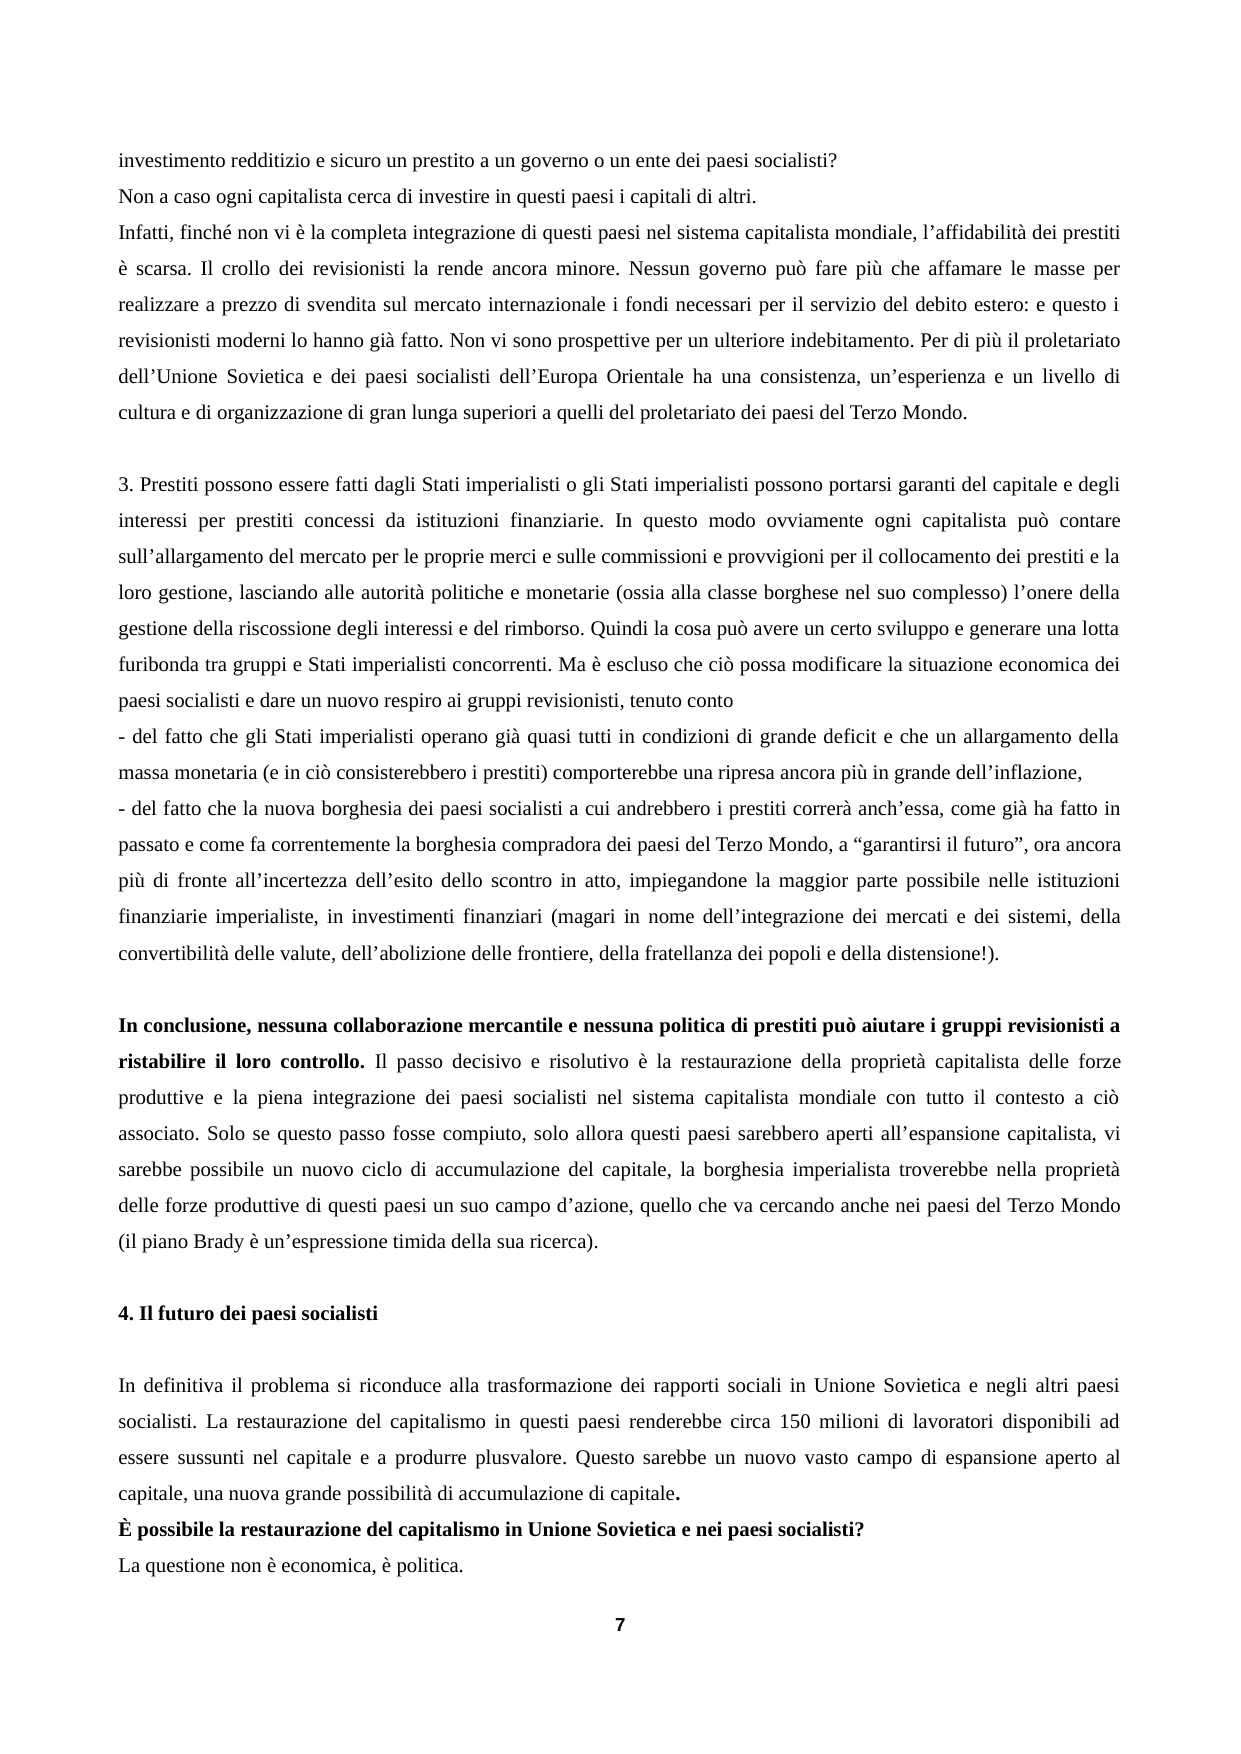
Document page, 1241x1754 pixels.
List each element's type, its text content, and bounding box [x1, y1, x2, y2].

text 3. Prestiti possono essere fatti dagli Stati imperialisti o gli Stati imperialisti possono portarsi garanti del capitale e degli interessi per prestiti concessi da istituzioni finanziarie. In questo modo ovviamente ogni capitalista può contare sull’allargamento del mercato per le proprie merci e sulle commissioni e provvigioni per il collocamento dei prestiti e la loro gestione, lasciando alle autorità politiche e monetarie (ossia alla classe borghese nel suo complesso) l’onere della gestione della riscossione degli interessi e del rimborso. Quindi la cosa può avere un certo sviluppo e generare una lotta furibonda tra gruppi e Stati imperialisti concorrenti. Ma è escluso che ciò possa modificare la situazione economica dei paesi socialisti e dare un nuovo respiro ai gruppi revisionisti, tenuto conto [118, 472, 1122, 712]
text In definitiva il problema si riconduce alla trasformazione dei rapporti sociali in Unione Sovietica e negli altri paesi socialisti. La restaurazione del capitalismo in questi paesi renderebbe circa 150 milioni di lavoratori disponibili ad essere sussunti nel capitale e a produrre plusvalore. Questo sarebbe un nuovo vasto campo di espansione aperto al capitale, una nuova grande possibilità di accumulazione di capitale. [118, 1373, 1122, 1505]
text È possibile la restaurazione del capitalismo in Unione Sovietica e nei paesi socialisti? [118, 1517, 1122, 1541]
text In conclusione, nessuna collaborazione mercantile e nessuna politica di prestiti può aiutare i gruppi revisionisti a ristabilire il loro controllo. Il passo decisivo e risolutivo è la restaurazione della proprietà capitalista delle forze produttive e la piena integrazione dei paesi socialisti nel sistema capitalista mondiale con tutto il contesto a ciò associato. Solo se questo passo fosse compiuto, solo allora questi paesi sarebbero aperti all’espansione capitalista, vi sarebbe possibile un nuovo ciclo di accumulazione del capitale, la borghesia imperialista troverebbe nella proprietà delle forze produttive di questi paesi un suo campo d’azione, quello che va cercando anche nei paesi del Terzo Mondo (il piano Brady è un’espressione timida della sua ricerca). [118, 1013, 1122, 1253]
text 4. Il futuro dei paesi socialisti [118, 1301, 1122, 1325]
text Non a caso ogni capitalista cerca di investire in questi paesi i capitali di altri. [118, 184, 1122, 208]
text investimento redditizio e sicuro un prestito a un governo o un ente dei paesi socialisti? [118, 148, 1122, 172]
text Infatti, finché non vi è la completa integrazione di questi paesi nel sistema capitalista mondiale, l’affidabilità dei prestiti è scarsa. Il crollo dei revisionisti la rende ancora minore. Nessun governo può fare più che affamare le masse per realizzare a prezzo di svendita sul mercato internazionale i fondi necessari per il servizio del debito estero: e questo i revisionisti moderni lo hanno già fatto. Non vi sono prospettive per un ulteriore indebitamento. Per di più il proletariato dell’Unione Sovietica e dei paesi socialisti dell’Europa Orientale ha una consistenza, un’esperienza e un livello di cultura e di organizzazione di gran lunga superiori a quelli del proletariato dei paesi del Terzo Mondo. [118, 220, 1122, 424]
text - del fatto che la nuova borghesia dei paesi socialisti a cui andrebbero i prestiti correrà anch’essa, come già ha fatto in passato e come fa correntemente la borghesia compradora dei paesi del Terzo Mondo, a “garantirsi il futuro”, ora ancora più di fronte all’incertezza dell’esito dello scontro in atto, impiegandone la maggior parte possibile nelle istituzioni finanziarie imperialiste, in investimenti finanziari (magari in nome dell’integrazione dei mercati e dei sistemi, della convertibilità delle valute, dell’abolizione delle frontiere, della fratellanza dei popoli e della distensione!). [118, 796, 1122, 964]
text La questione non è economica, è politica. [118, 1553, 1122, 1577]
text - del fatto che gli Stati imperialisti operano già quasi tutti in condizioni di grande deficit e che un allargamento della massa monetaria (e in ciò consisterebbero i prestiti) comporterebbe una ripresa ancora più in grande dell’inflazione, [118, 724, 1122, 784]
